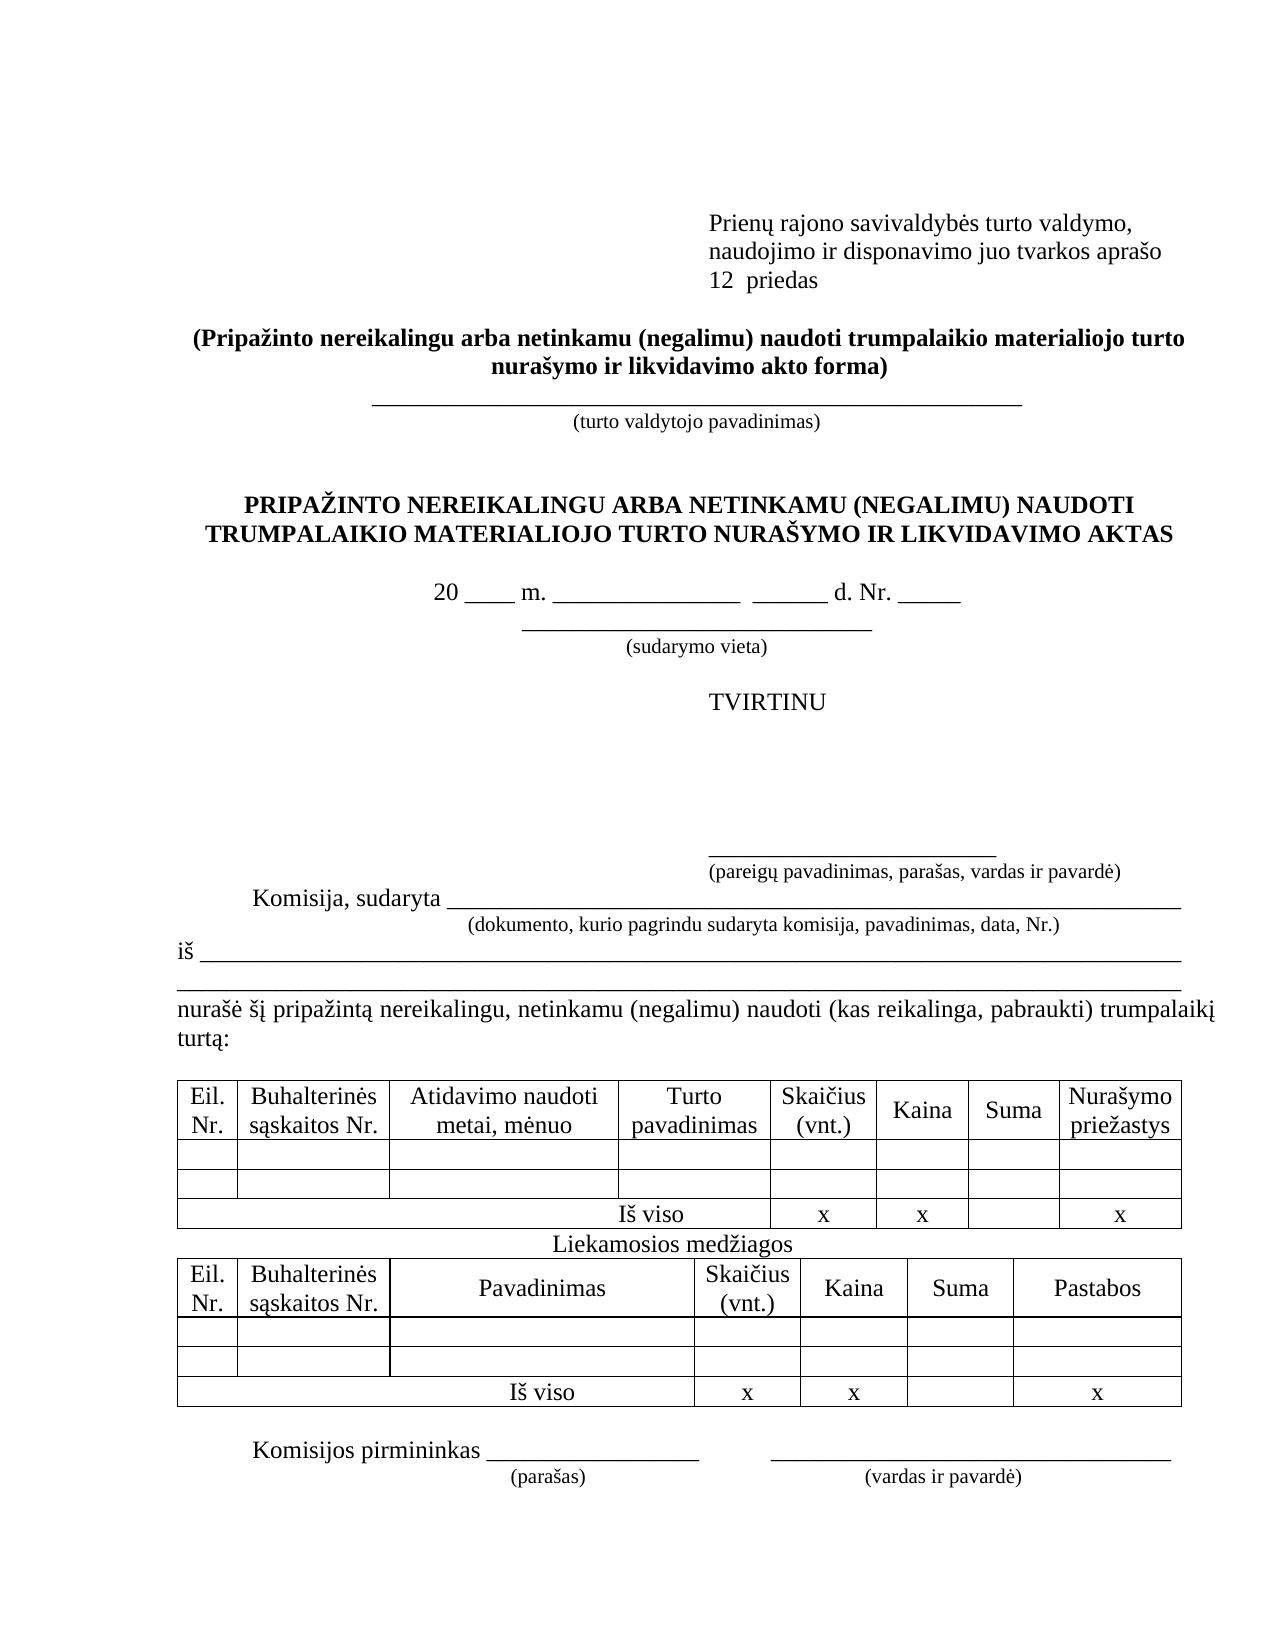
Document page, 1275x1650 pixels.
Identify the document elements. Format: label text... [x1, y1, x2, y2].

table_cell [695, 1318, 800, 1346]
table_cell [619, 1140, 770, 1168]
table_cell [908, 1377, 1013, 1406]
table_cell [1014, 1318, 1181, 1346]
table_header Suma [969, 1081, 1059, 1139]
text _______________________ [708, 831, 1216, 859]
table_cell [969, 1170, 1059, 1198]
table_header Buhalterinės sąskaitos Nr. [238, 1081, 389, 1139]
table_header Eil. Nr. [178, 1081, 237, 1139]
table_cell [391, 1347, 694, 1376]
table_cell x [771, 1199, 876, 1228]
table_header Pavadinimas [391, 1259, 694, 1316]
table_header Kaina [877, 1081, 968, 1139]
table_cell [771, 1140, 876, 1168]
text 12 priedas [708, 265, 1216, 294]
table_cell Iš viso [618, 1199, 770, 1228]
table_cell [238, 1347, 389, 1376]
text ____________________________ [177, 605, 1216, 634]
table_cell x [1014, 1377, 1181, 1406]
text (parašas) (vardas ir pavardė) [177, 1464, 1216, 1488]
table_header Eil. Nr. [178, 1259, 237, 1316]
table_cell [877, 1140, 968, 1168]
table_header Atidavimo naudoti metai, mėnuo [390, 1081, 618, 1139]
table_header Turto pavadinimas [619, 1081, 770, 1139]
table_cell [391, 1318, 694, 1346]
text nurašė šį pripažintą nereikalingu, netinkamu (negalimu) naudoti (kas reikalinga, pabraukti) trumpalaikį turtą: [177, 994, 1216, 1051]
text (sudarymo vieta) [177, 634, 1216, 658]
table_cell [178, 1347, 237, 1376]
table_cell [908, 1347, 1013, 1376]
table_cell [238, 1318, 389, 1346]
table_cell [1060, 1170, 1181, 1198]
table_cell x [801, 1377, 907, 1406]
table_cell [969, 1199, 1059, 1228]
table_cell [390, 1140, 618, 1168]
text TVIRTINU [708, 687, 1216, 716]
text iš [177, 936, 1216, 965]
text (pareigų pavadinimas, parašas, vardas ir pavardė) [708, 859, 1216, 883]
text Liekamosios medžiagos [477, 1229, 1216, 1258]
table_cell [908, 1318, 1013, 1346]
table_header Pastabos [1014, 1259, 1181, 1316]
text ____________________________________________________ [177, 380, 1216, 409]
table_cell [801, 1318, 907, 1346]
table_cell [1014, 1347, 1181, 1376]
table_cell x [695, 1377, 800, 1406]
table_header Kaina [801, 1259, 907, 1316]
table_cell Iš viso [390, 1377, 694, 1406]
text (dokumento, kurio pagrindu sudaryta komisija, pavadinimas, data, Nr.) [177, 912, 1216, 936]
table_header Buhalterinės sąskaitos Nr. [238, 1259, 389, 1316]
table_cell [390, 1199, 618, 1228]
table_cell [771, 1170, 876, 1198]
table_cell [178, 1199, 238, 1228]
table_cell [238, 1377, 390, 1406]
table_cell [178, 1377, 238, 1406]
table_cell [1060, 1140, 1181, 1168]
table_cell [877, 1170, 968, 1198]
table_cell [178, 1318, 237, 1346]
text PRIPAŽINTO NEREIKALINGU ARBA NETINKAMU (NEGALIMU) NAUDOTI TRUMPALAIKIO MATERIALIOJO TURTO NURAŠYMO IR LIKVIDAVIMO AKTAS [162, 490, 1216, 548]
text (Pripažinto nereikalingu arba netinkamu (negalimu) naudoti trumpalaikio materialiojo turto nurašymo ir likvidavimo akto forma) [162, 323, 1216, 380]
table_cell [619, 1170, 770, 1198]
table_header Skaičius (vnt.) [695, 1259, 800, 1316]
table_cell [969, 1140, 1059, 1168]
table_cell [238, 1199, 390, 1228]
text Komisija, sudaryta [177, 883, 1216, 912]
text (turto valdytojo pavadinimas) [177, 409, 1216, 433]
table_cell x [1060, 1199, 1181, 1228]
text 20 ____ m. _______________ ______ d. Nr. _____ [177, 577, 1216, 605]
text naudojimo ir disponavimo juo tvarkos aprašo [708, 236, 1216, 265]
text Prienų rajono savivaldybės turto valdymo, [177, 208, 1216, 236]
table_header Skaičius (vnt.) [771, 1081, 876, 1139]
table_cell x [877, 1199, 968, 1228]
table_cell [238, 1170, 389, 1198]
table_header Nurašymo priežastys [1060, 1081, 1181, 1139]
table_cell [178, 1140, 237, 1168]
table_cell [390, 1170, 618, 1198]
table_cell [238, 1140, 389, 1168]
table_header Suma [908, 1259, 1013, 1316]
table_cell [178, 1170, 237, 1198]
table_cell [801, 1347, 907, 1376]
text Komisijos pirmininkas _________________ ________________________________ [177, 1436, 1216, 1464]
table_cell [695, 1347, 800, 1376]
